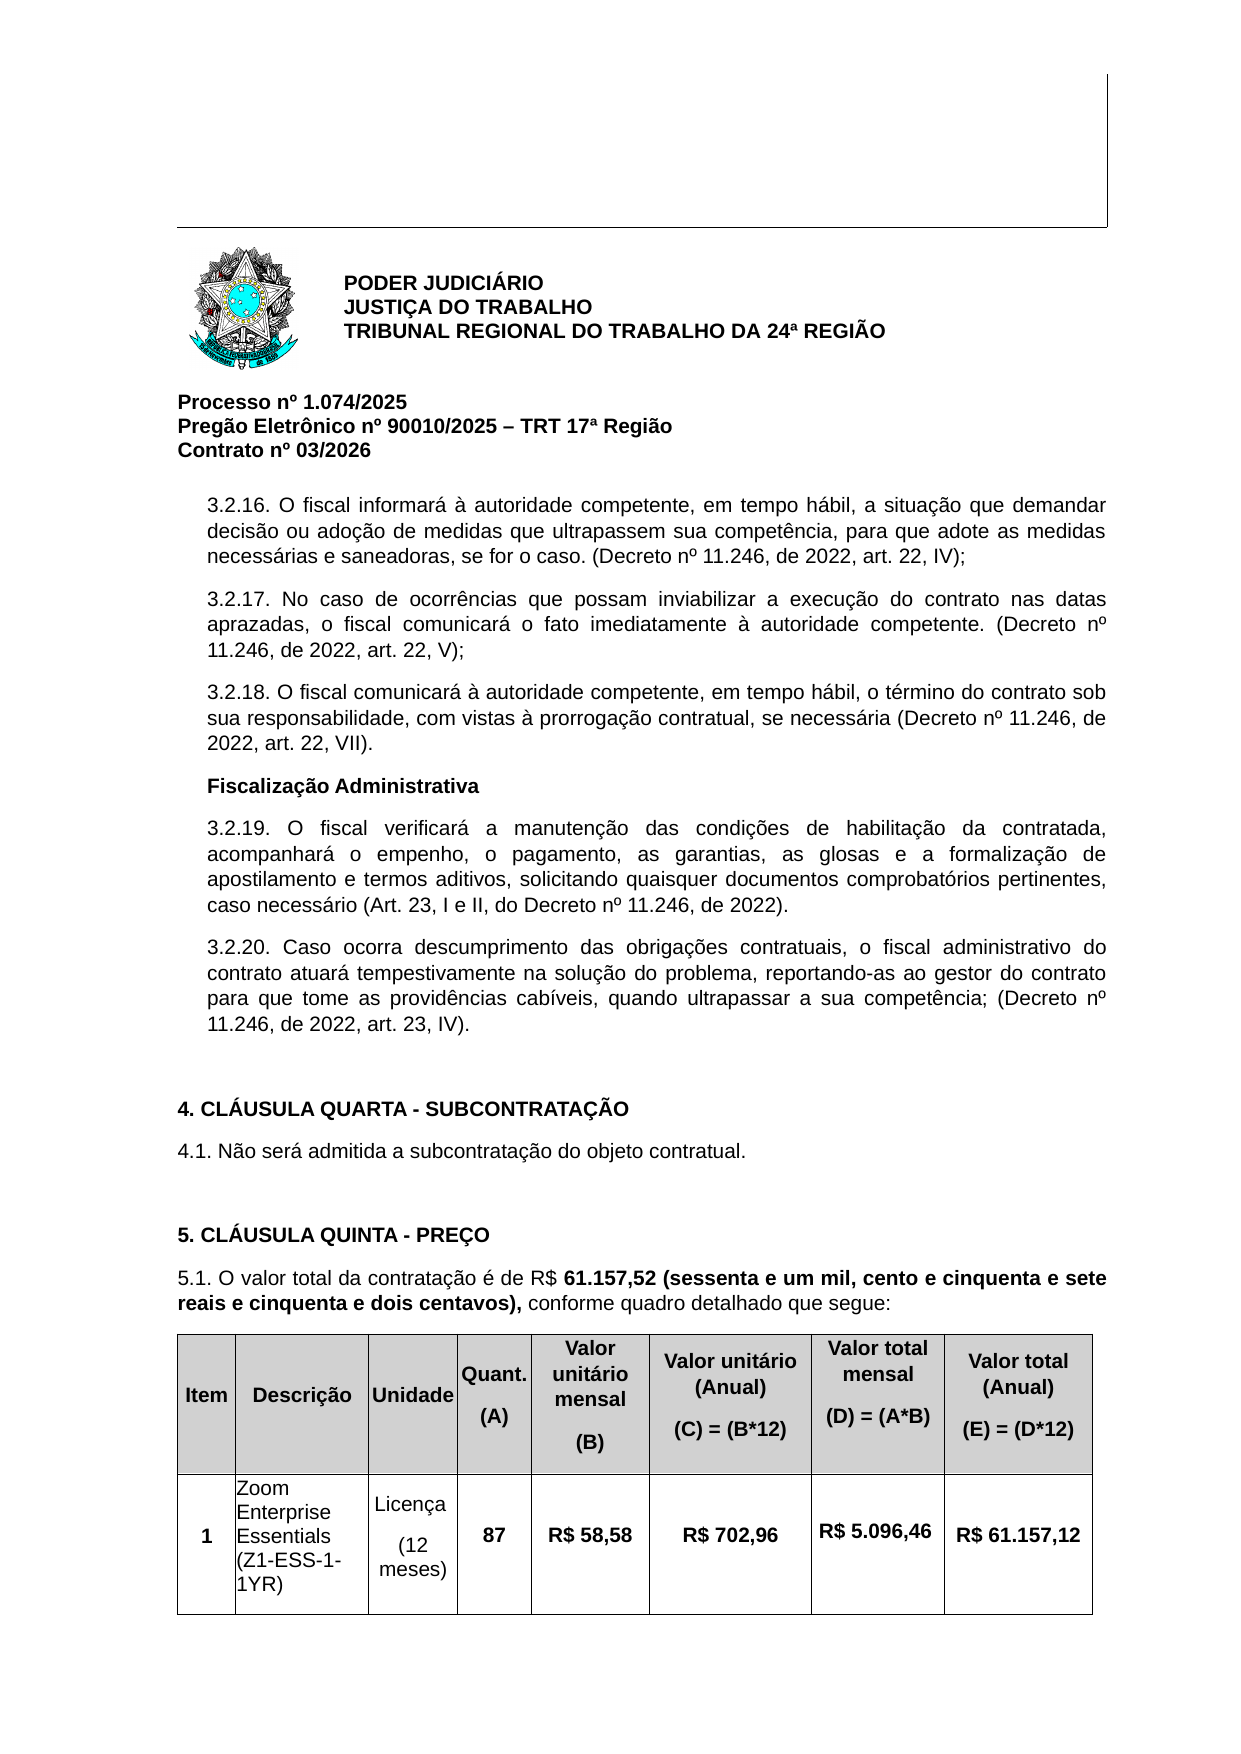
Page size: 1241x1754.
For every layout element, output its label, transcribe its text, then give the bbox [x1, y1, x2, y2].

text 5.1. O valor total da contratação é de R$ 61.157,52 (sessenta e um mil, cento e cinquenta e sete reais e cinquenta e dois centavos), conforme quadro detalhado que segue: [177, 1266, 1107, 1315]
table_header Quant. (A) [458, 1335, 531, 1473]
table_cell R$ 58,58 [532, 1475, 649, 1614]
text 3.2.19. O fiscal verificará a manutenção das condições de habilitação da contratada, acompanhará o empenho, o pagamento, as garantias, as glosas e a formalização de apostilamento e termos aditivos, solicitando quaisquer documentos comprobatórios pertinentes, caso necessário (Art. 23, I e II, do Decreto nº 11.246, de 2022). [207, 816, 1107, 917]
table_cell Licença (12 meses) [369, 1475, 457, 1614]
table_header Descrição [236, 1335, 368, 1473]
text 3.2.20. Caso ocorra descumprimento das obrigações contratuais, o fiscal administrativo do contrato atuará tempestivamente na solução do problema, reportando-as ao gestor do contrato para que tome as providências cabíveis, quando ultrapassar a sua competência; (Decreto nº 11.246, de 2022, art. 23, IV). [207, 935, 1107, 1036]
table_cell 87 [458, 1475, 531, 1614]
text 3.2.17. No caso de ocorrências que possam inviabilizar a execução do contrato nas datas aprazadas, o fiscal comunicará o fato imediatamente à autoridade competente. (Decreto nº 11.246, de 2022, art. 22, V); [207, 586, 1107, 662]
table_header Valor unitário (Anual) (C) = (B*12) [650, 1335, 811, 1473]
table_header Item [178, 1335, 235, 1473]
text 4.1. Não será admitida a subcontratação do objeto contratual. [177, 1139, 1107, 1163]
table_cell R$ 702,96 [650, 1475, 811, 1614]
table_cell Zoom Enterprise Essentials (Z1-ESS-1-1YR) [236, 1475, 368, 1614]
table_cell 1 [178, 1475, 235, 1614]
table_header Unidade [369, 1335, 457, 1473]
table_header Valor total mensal (D) = (A*B) [812, 1335, 944, 1473]
table_header Valor total (Anual) (E) = (D*12) [945, 1335, 1092, 1473]
table_cell R$ 5.096,46 [812, 1475, 944, 1614]
text 4. CLÁUSULA QUARTA - SUBCONTRATAÇÃO [177, 1096, 1107, 1120]
table_header Valor unitário mensal (B) [532, 1335, 649, 1473]
text 5. CLÁUSULA QUINTA - PREÇO [177, 1223, 1107, 1247]
text 3.2.18. O fiscal comunicará à autoridade competente, em tempo hábil, o término do contrato sob sua responsabilidade, com vistas à prorrogação contratual, se necessária (Decreto nº 11.246, de 2022, art. 22, VII). [207, 680, 1107, 755]
text 3.2.16. O fiscal informará à autoridade competente, em tempo hábil, a situação que demandar decisão ou adoção de medidas que ultrapassem sua competência, para que adote as medidas necessárias e saneadoras, se for o caso. (Decreto nº 11.246, de 2022, art. 22, IV); [207, 493, 1107, 568]
table_cell R$ 61.157,12 [945, 1475, 1092, 1614]
text Fiscalização Administrativa [207, 773, 1107, 797]
